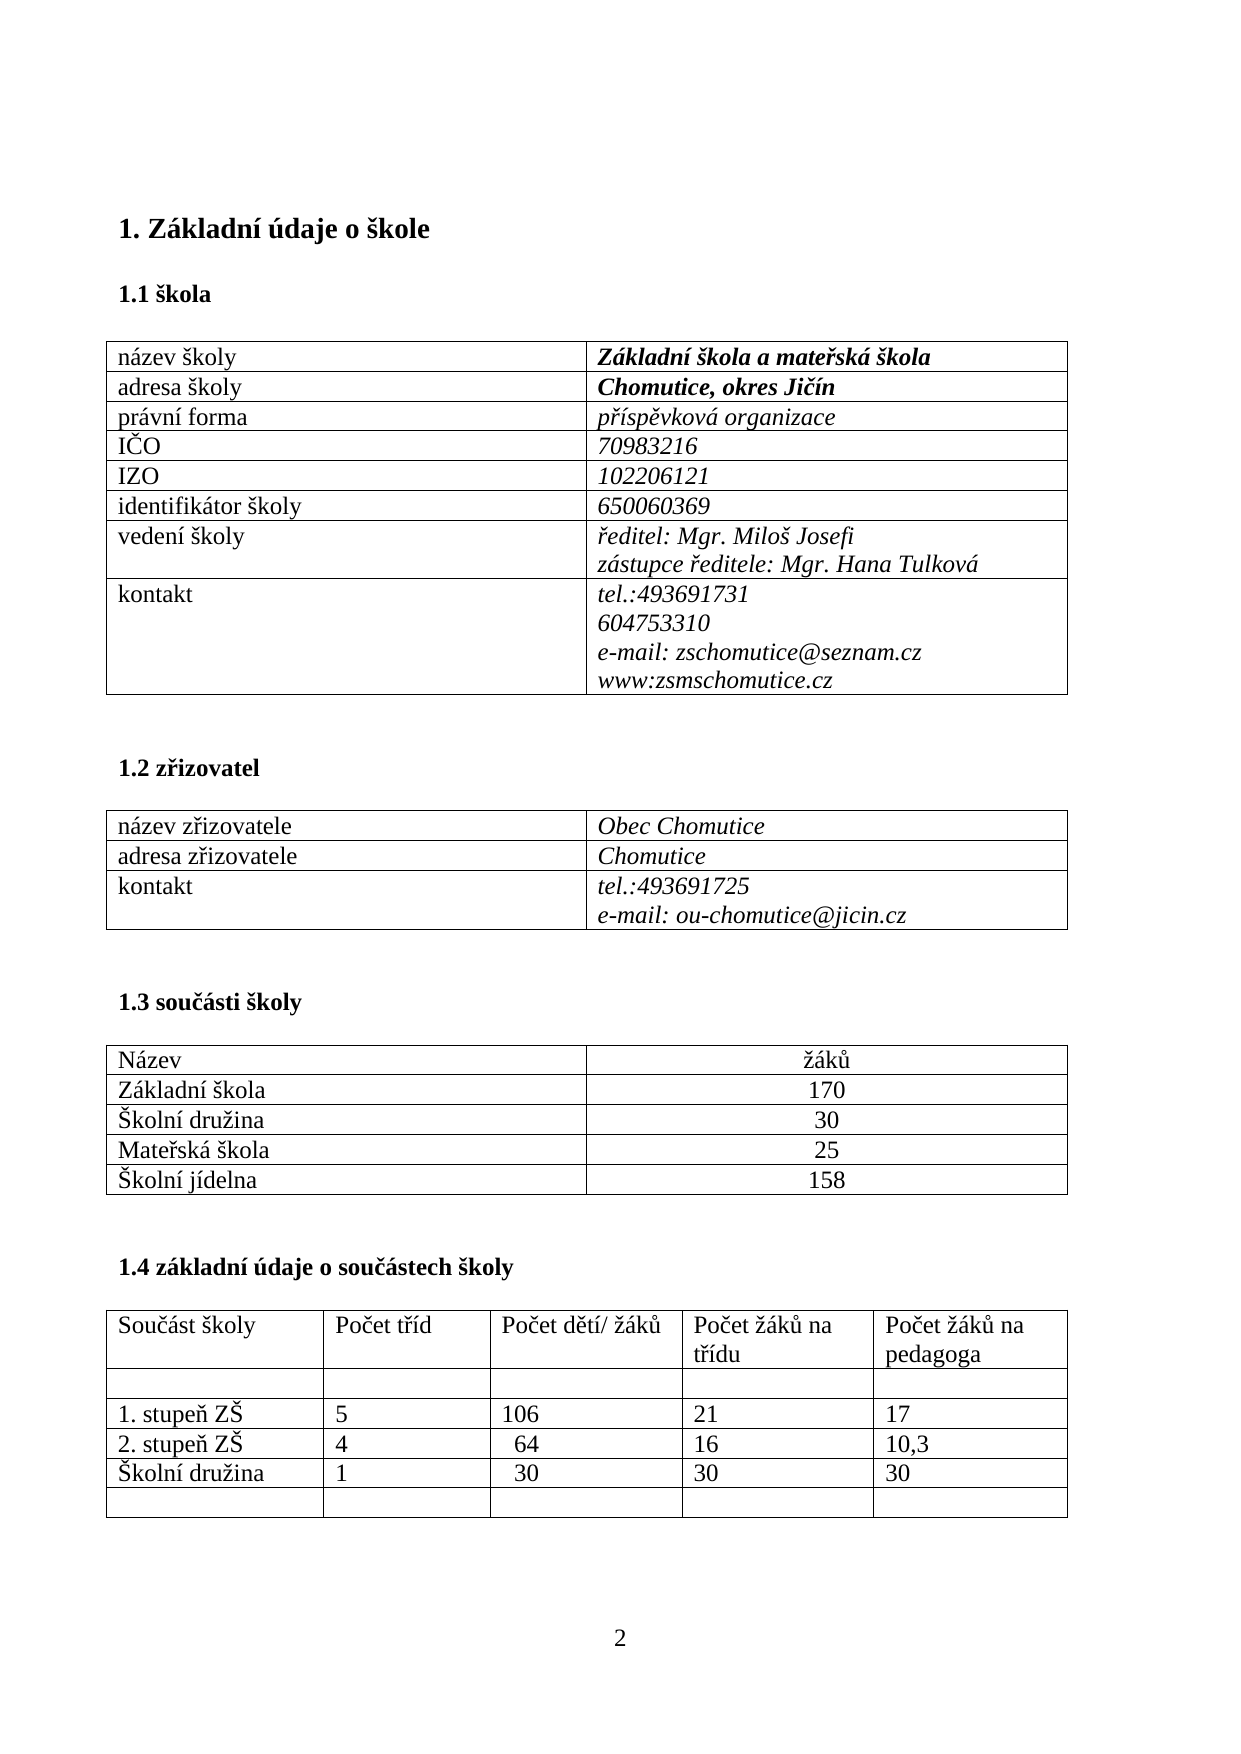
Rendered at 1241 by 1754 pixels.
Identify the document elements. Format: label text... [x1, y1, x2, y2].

text 1. Základní údaje o škole [118, 212, 1122, 245]
table_cell adresa zřizovatele [107, 841, 586, 870]
table_cell kontakt [107, 871, 586, 928]
table_cell [491, 1369, 682, 1398]
table_cell 70983216 [587, 431, 1067, 460]
table_cell [324, 1488, 490, 1517]
table_cell [683, 1369, 873, 1398]
table_cell kontakt [107, 579, 586, 694]
list součásti školy [118, 987, 1122, 1016]
table_header Počet žáků na třídu [683, 1311, 873, 1368]
table_cell IČO [107, 431, 586, 460]
table_cell právní forma [107, 402, 586, 430]
table_cell 21 [683, 1399, 873, 1428]
table_header Základní škola a mateřská škola [587, 342, 1067, 371]
table_header Počet tříd [324, 1311, 490, 1368]
table_header Obec Chomutice [587, 811, 1067, 840]
table_cell 64 [491, 1429, 682, 1457]
table_header název školy [107, 342, 586, 371]
table_cell Mateřská škola [107, 1135, 586, 1164]
table_cell ředitel: Mgr. Miloš Josefi zástupce ředitele: Mgr. Hana Tulková [587, 521, 1067, 578]
table_cell IZO [107, 461, 586, 490]
table_cell Základní škola [107, 1075, 586, 1104]
table_cell identifikátor školy [107, 491, 586, 520]
table_cell 5 [324, 1399, 490, 1428]
table_cell 102206121 [587, 461, 1067, 490]
table_cell Školní jídelna [107, 1165, 586, 1193]
table_cell 1 [324, 1459, 490, 1487]
table_cell Chomutice [587, 841, 1067, 870]
table_cell tel.:493691725 e-mail: ou-chomutice@jicin.cz [587, 871, 1067, 928]
table_cell Školní družina [107, 1105, 586, 1134]
table_cell [683, 1488, 873, 1517]
table_cell vedení školy [107, 521, 586, 578]
table_cell 10,3 [874, 1429, 1067, 1457]
table_cell příspěvková organizace [587, 402, 1067, 430]
table_cell Chomutice, okres Jičín [587, 372, 1067, 401]
table_cell 30 [587, 1105, 1067, 1134]
table_cell [874, 1369, 1067, 1398]
table_cell 650060369 [587, 491, 1067, 520]
table_header žáků [587, 1046, 1067, 1074]
table_cell 106 [491, 1399, 682, 1428]
list škola [118, 279, 1122, 307]
table_cell 30 [491, 1459, 682, 1487]
table_cell [874, 1488, 1067, 1517]
list zřizovatel [118, 753, 1122, 782]
table_cell Školní družina [107, 1459, 323, 1487]
table_cell [324, 1369, 490, 1398]
table_cell [491, 1488, 682, 1517]
list základní údaje o součástech školy [118, 1252, 1122, 1281]
table_cell 16 [683, 1429, 873, 1457]
table_cell tel.:493691731 604753310 e-mail: zschomutice@seznam.cz www:zsmschomutice.cz [587, 579, 1067, 694]
table_cell adresa školy [107, 372, 586, 401]
table_cell 170 [587, 1075, 1067, 1104]
table_cell [107, 1369, 323, 1398]
table_cell 2. stupeň ZŠ [107, 1429, 323, 1457]
table_header název zřizovatele [107, 811, 586, 840]
table_cell 25 [587, 1135, 1067, 1164]
table_header Počet žáků na pedagoga [874, 1311, 1067, 1368]
table_cell 30 [683, 1459, 873, 1487]
table_cell 17 [874, 1399, 1067, 1428]
table_cell 1. stupeň ZŠ [107, 1399, 323, 1428]
table_cell 30 [874, 1459, 1067, 1487]
table_header Počet dětí/ žáků [491, 1311, 682, 1368]
table_header Název [107, 1046, 586, 1074]
table_cell 4 [324, 1429, 490, 1457]
table_cell 158 [587, 1165, 1067, 1193]
table_cell [107, 1488, 323, 1517]
table_header Součást školy [107, 1311, 323, 1368]
